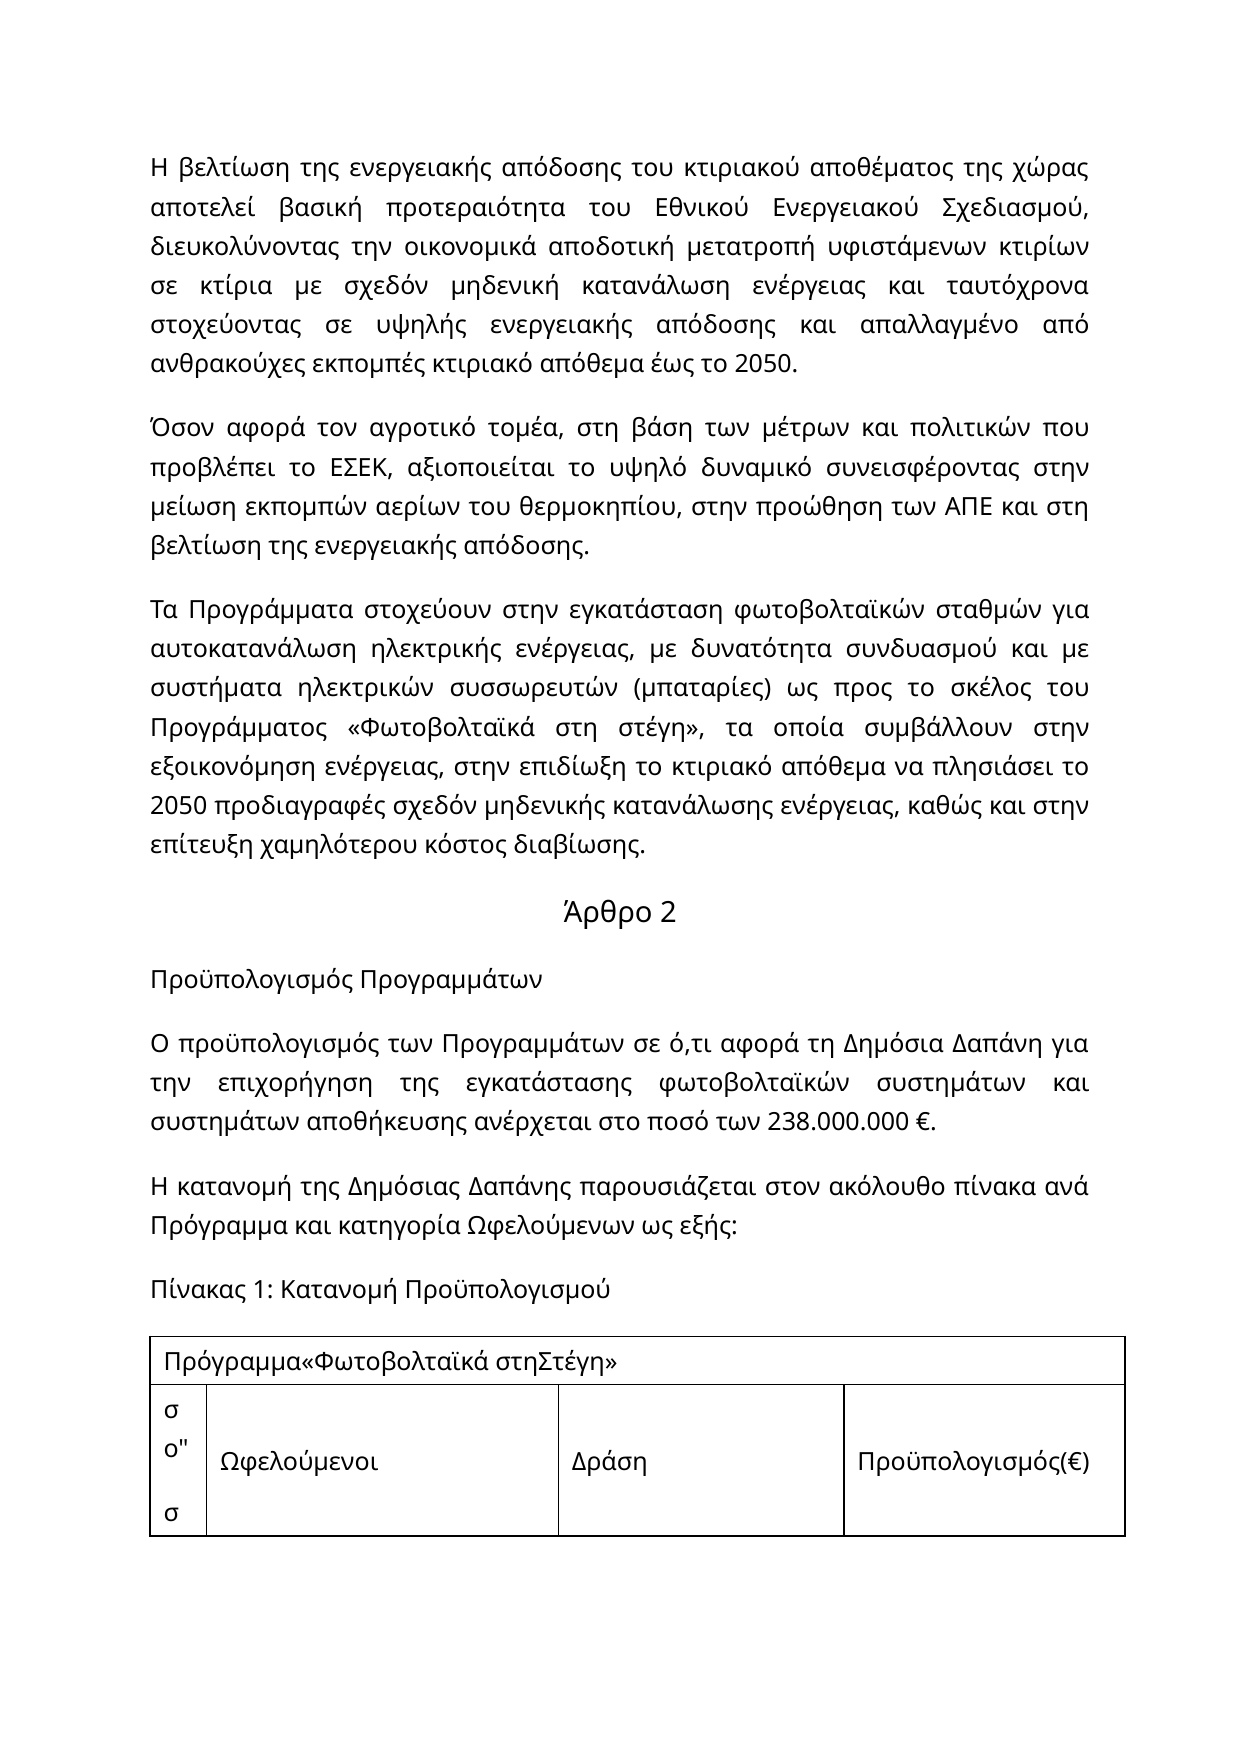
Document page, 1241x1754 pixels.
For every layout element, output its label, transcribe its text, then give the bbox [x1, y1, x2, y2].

table_cell σ ο" σ [151, 1385, 206, 1535]
table_cell Δράση [559, 1385, 843, 1535]
table_cell Προϋπολογισμός(€) [845, 1385, 1124, 1535]
text Η κατανομή της Δημόσιας Δαπάνης παρουσιάζεται στον ακόλουθο πίνακα ανά Πρόγραμμα και κατηγορία Ωφελούμενων ως εξής: [150, 1168, 1090, 1241]
text Προϋπολογισμός Προγραμμάτων [150, 961, 1090, 996]
text Όσον αφορά τον αγροτικό τομέα, στη βάση των μέτρων και πολιτικών που προβλέπει το ΕΣΕΚ, αξιοποιείται το υψηλό δυναμικό συνεισφέροντας στην μείωση εκπομπών αερίων του θερμοκηπίου, στην προώθηση των ΑΠΕ και στη βελτίωση της ενεργειακής απόδοσης. [150, 410, 1090, 562]
table_cell Ωφελούμενοι [207, 1385, 558, 1535]
text Ο προϋπολογισμός των Προγραμμάτων σε ό,τι αφορά τη Δημόσια Δαπάνη για την επιχορήγηση της εγκατάστασης φωτοβολταϊκών συστημάτων και συστημάτων αποθήκευσης ανέρχεται στο ποσό των 238.000.000 €. [150, 1026, 1090, 1138]
text Η βελτίωση της ενεργειακής απόδοσης του κτιριακού αποθέματος της χώρας αποτελεί βασική προτεραιότητα του Εθνικού Ενεργειακού Σχεδιασμού, διευκολύνοντας την οικονομικά αποδοτική μετατροπή υφιστάμενων κτιρίων σε κτίρια με σχεδόν μηδενική κατανάλωση ενέργειας και ταυτόχρονα στοχεύοντας σε υψηλής ενεργειακής απόδοσης και απαλλαγμένο από ανθρακούχες εκπομπές κτιριακό απόθεμα έως το 2050. [150, 150, 1090, 380]
text Πίνακας 1: Κατανομή Προϋπολογισμού [150, 1271, 1090, 1306]
table_header Πρόγραμμα«Φωτοβολταϊκά στηΣτέγη» [151, 1337, 1124, 1384]
subtitle Άρθρο 2 [150, 891, 1090, 931]
text Τα Προγράμματα στοχεύουν στην εγκατάσταση φωτοβολταϊκών σταθμών για αυτοκατανάλωση ηλεκτρικής ενέργειας, με δυνατότητα συνδυασμού και με συστήματα ηλεκτρικών συσσωρευτών (μπαταρίες) ως προς το σκέλος του Προγράμματος «Φωτοβολταϊκά στη στέγη», τα οποία συμβάλλουν στην εξοικονόμηση ενέργειας, στην επιδίωξη το κτιριακό απόθεμα να πλησιάσει το 2050 προδιαγραφές σχεδόν μηδενικής κατανάλωσης ενέργειας, καθώς και στην επίτευξη χαμηλότερου κόστος διαβίωσης. [150, 592, 1090, 861]
